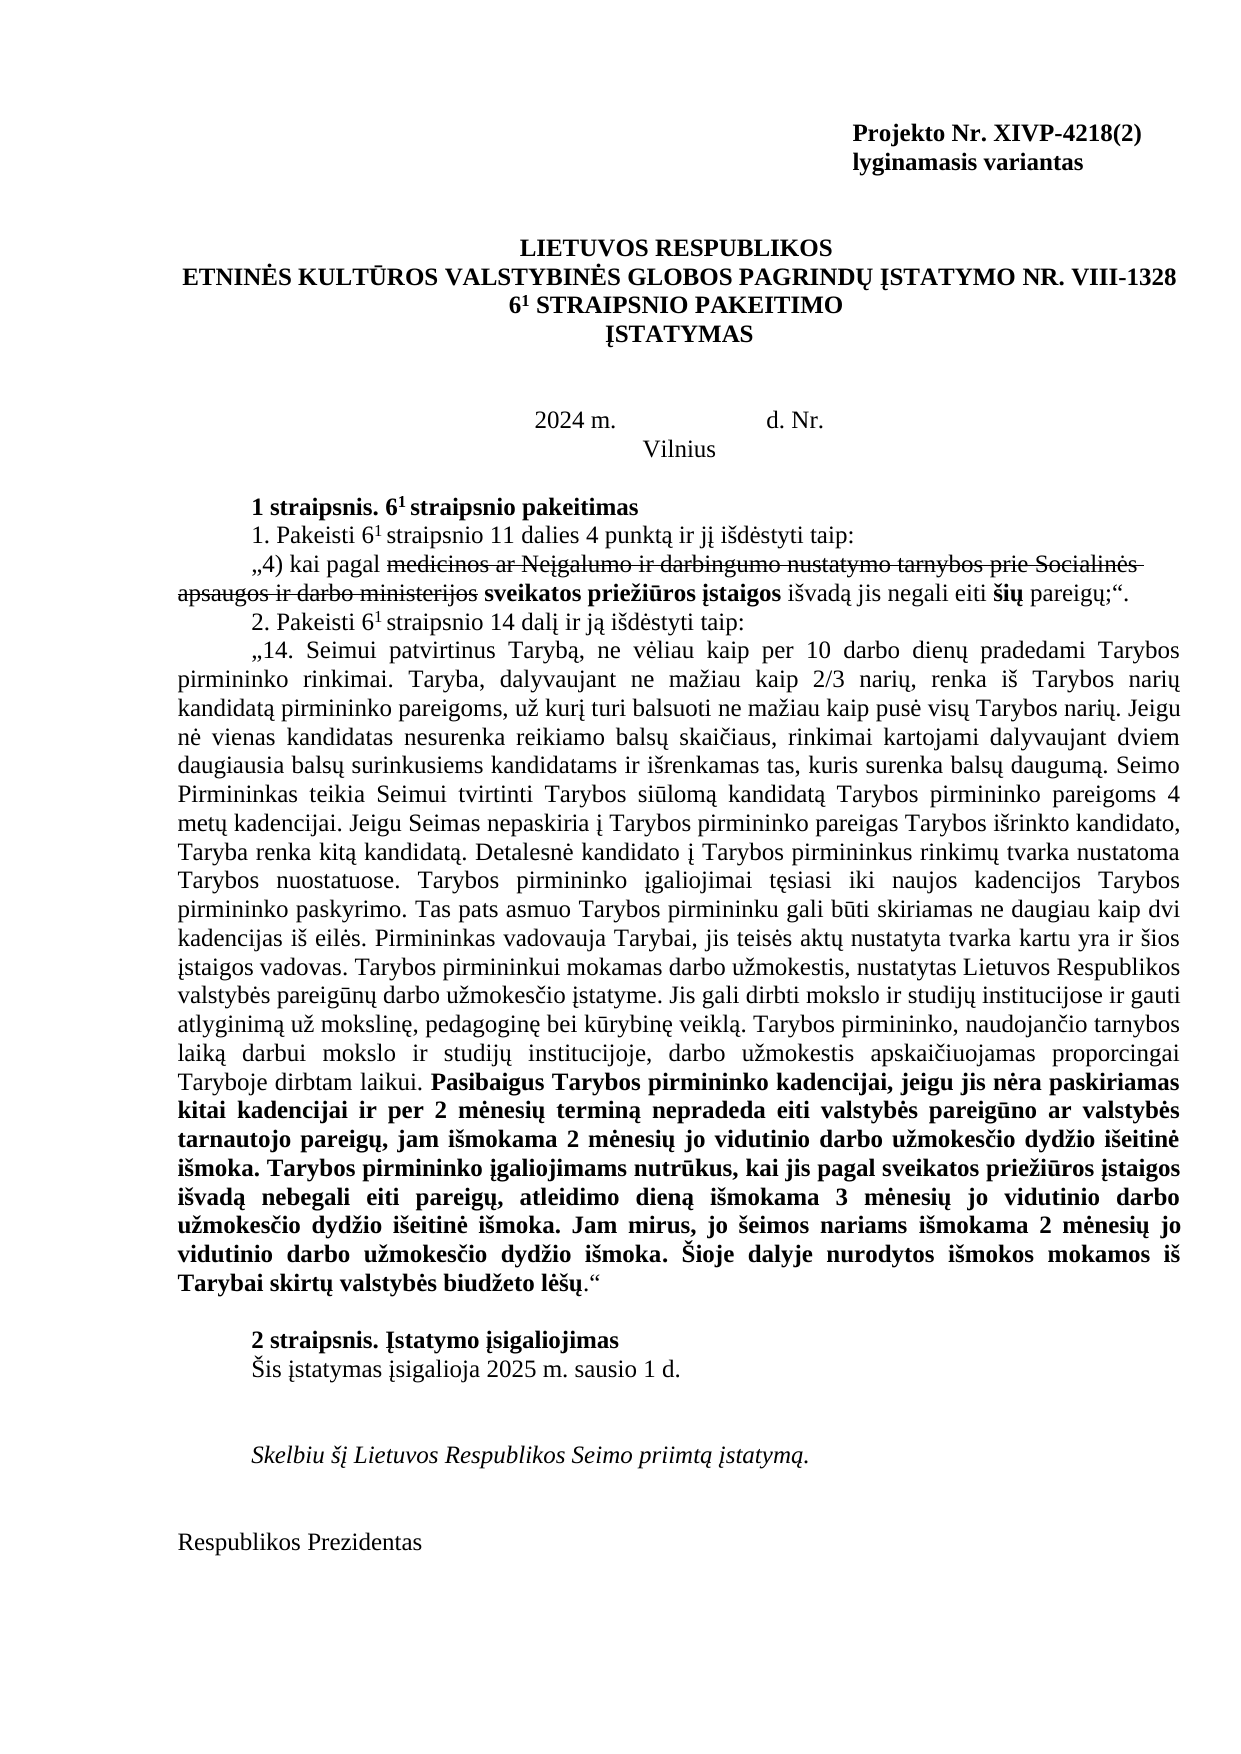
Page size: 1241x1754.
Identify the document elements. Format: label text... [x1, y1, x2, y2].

text lyginamasis variantas [177, 147, 1181, 176]
text „4) kai pagal medicinos ar Neįgalumo ir darbingumo nustatymo tarnybos prie Socialinės apsaugos ir darbo ministerijos sveikatos priežiūros įstaigos išvadą jis negali eiti šių pareigų;“. [177, 549, 1181, 607]
text ETNINĖS KULTŪROS VALSTYBINĖS GLOBOS PAGRINDŲ ĮSTATYMO Nr. VIII-1328 61 STRAIPSNIО PAKEITIMO [177, 262, 1181, 319]
text „14. Seimui patvirtinus Tarybą, ne vėliau kaip per 10 darbo dienų pradedami Tarybos pirmininko rinkimai. Taryba, dalyvaujant ne mažiau kaip 2/3 narių, renka iš Tarybos narių kandidatą pirmininko pareigoms, už kurį turi balsuoti ne mažiau kaip pusė visų Tarybos narių. Jeigu nė vienas kandidatas nesurenka reikiamo balsų skaičiaus, rinkimai kartojami dalyvaujant dviem daugiausia balsų surinkusiems kandidatams ir išrenkamas tas, kuris surenka balsų daugumą. Seimo Pirmininkas teikia Seimui tvirtinti Tarybos siūlomą kandidatą Tarybos pirmininko pareigoms 4 metų kadencijai. Jeigu Seimas nepaskiria į Tarybos pirmininko pareigas Tarybos išrinkto kandidato, Taryba renka kitą kandidatą. Detalesnė kandidato į Tarybos pirmininkus rinkimų tvarka nustatoma Tarybos nuostatuose. Tarybos pirmininko įgaliojimai tęsiasi iki naujos kadencijos Tarybos pirmininko paskyrimo. Tas pats asmuo Tarybos pirmininku gali būti skiriamas ne daugiau kaip dvi kadencijas iš eilės. Pirmininkas vadovauja Tarybai, jis teisės aktų nustatyta tvarka kartu yra ir šios įstaigos vadovas. Tarybos pirmininkui mokamas darbo užmokestis, nustatytas Lietuvos Respublikos valstybės pareigūnų darbo užmokesčio įstatyme. Jis gali dirbti mokslo ir studijų institucijose ir gauti atlyginimą už mokslinę, pedagoginę bei kūrybinę veiklą. Tarybos pirmininko, naudojančio tarnybos laiką darbui mokslo ir studijų institucijoje, darbo užmokestis apskaičiuojamas proporcingai Taryboje dirbtam laikui. Pasibaigus Tarybos pirmininko kadencijai, jeigu jis nėra paskiriamas kitai kadencijai ir per 2 mėnesių terminą nepradeda eiti valstybės pareigūno ar valstybės tarnautojo pareigų, jam išmokama 2 mėnesių jo vidutinio darbo užmokesčio dydžio išeitinė išmoka. Tarybos pirmininko įgaliojimams nutrūkus, kai jis pagal sveikatos priežiūros įstaigos išvadą nebegali eiti pareigų, atleidimo dieną išmokama 3 mėnesių jo vidutinio darbo užmokesčio dydžio išeitinė išmoka. Jam mirus, jo šeimos nariams išmokama 2 mėnesių jo vidutinio darbo užmokesčio dydžio išmoka. Šioje dalyje nurodytos išmokos mokamos iš Tarybai skirtų valstybės biudžeto lėšų.“ [177, 636, 1181, 1297]
text Projekto Nr. XIVP-4218(2) [177, 118, 1181, 147]
text Skelbiu šį Lietuvos Respublikos Seimo priimtą įstatymą. [177, 1441, 1181, 1469]
text 2024 m. d. Nr. [177, 406, 1181, 434]
text 1. Pakeisti 61 straipsnio 11 dalies 4 punktą ir jį išdėstyti taip: [177, 521, 1181, 549]
text Šis įstatymas įsigalioja 2025 m. sausio 1 d. [177, 1354, 1181, 1383]
text LIETUVOS RESPUBLIKOS [177, 233, 1181, 262]
text 2 straipsnis. Įstatymo įsigaliojimas [177, 1326, 1181, 1354]
text Vilnius [177, 434, 1181, 463]
text 1 straipsnis. 61 straipsnio pakeitimas [177, 492, 1181, 521]
text ĮSTATYMAS [177, 319, 1181, 348]
text Respublikos Prezidentas [177, 1527, 1181, 1556]
text 2. Pakeisti 61 straipsnio 14 dalį ir ją išdėstyti taip: [177, 607, 1181, 636]
